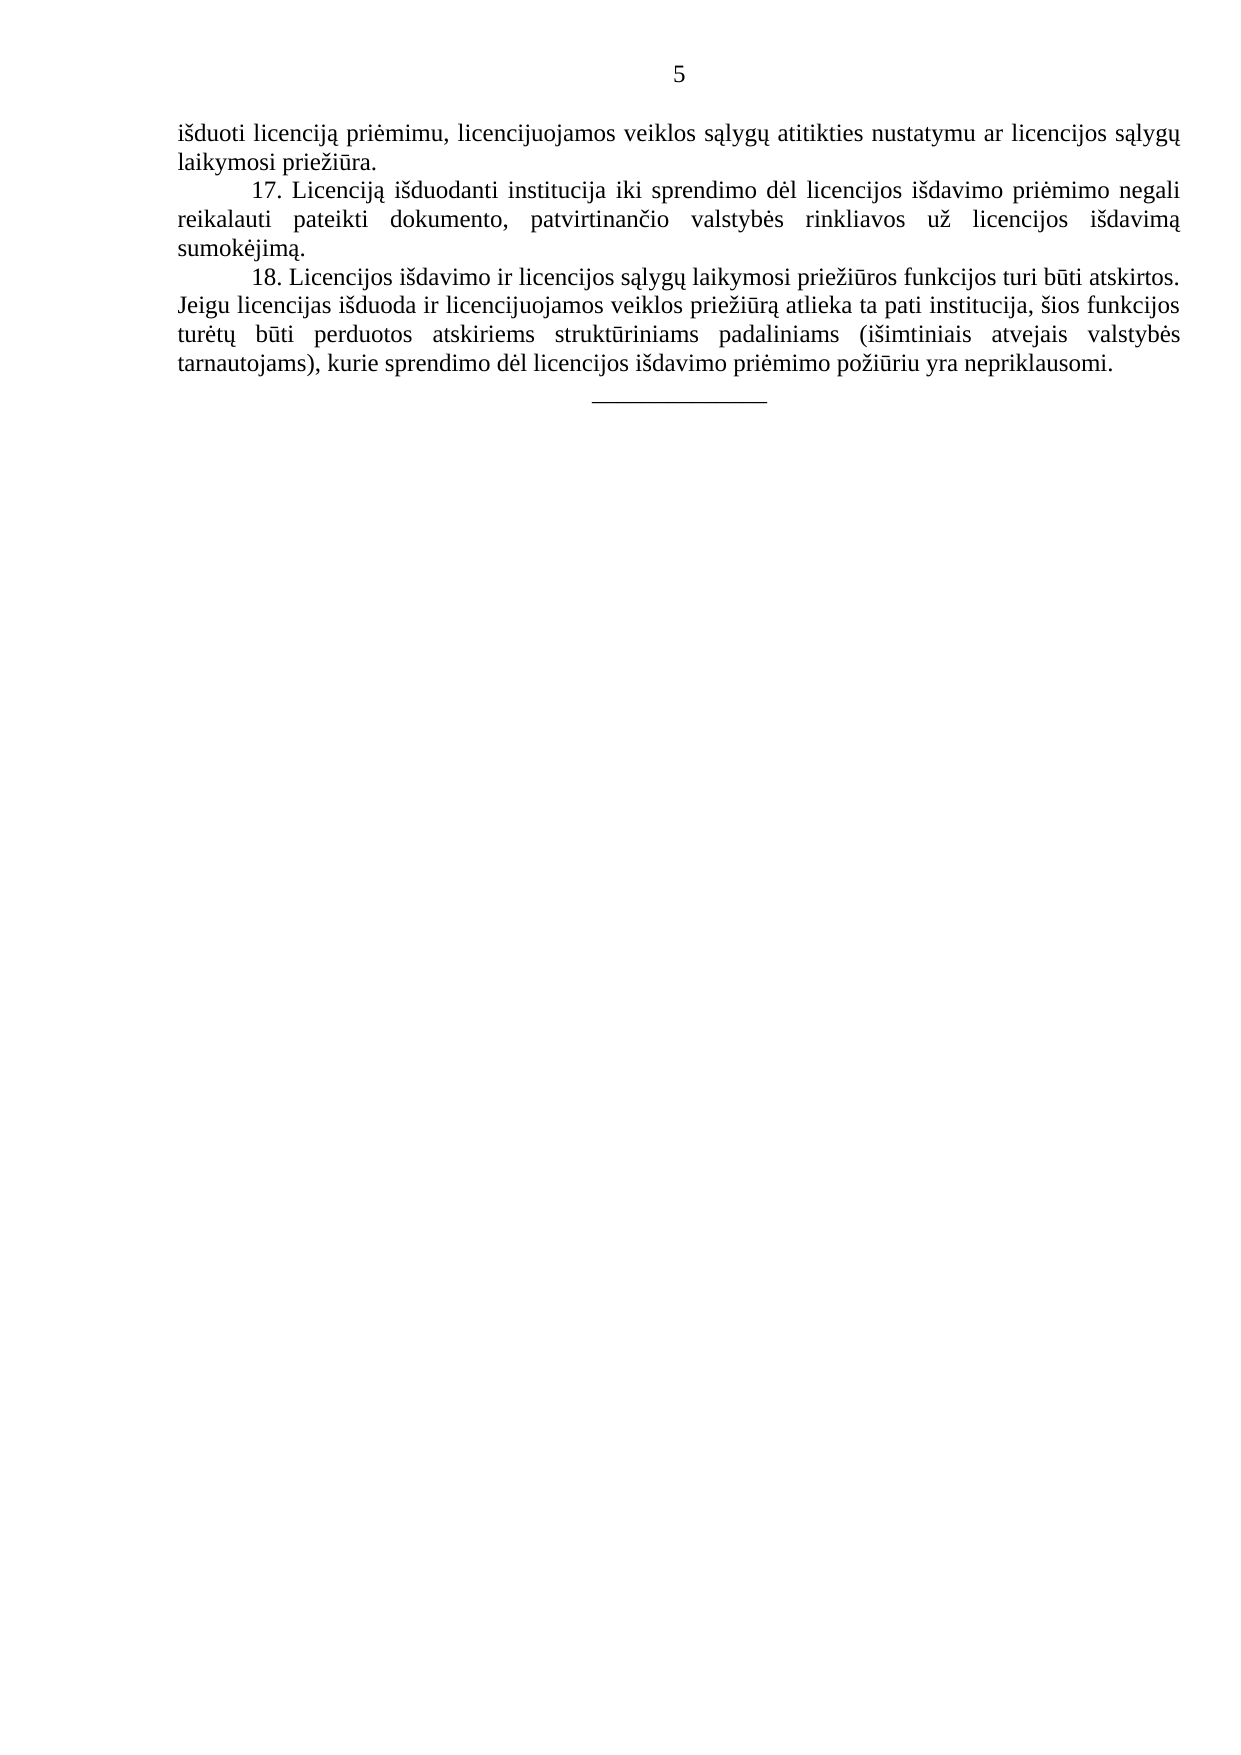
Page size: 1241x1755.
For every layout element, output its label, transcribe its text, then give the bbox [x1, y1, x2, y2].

text ______________ [177, 377, 1181, 406]
text 17. Licenciją išduodanti institucija iki sprendimo dėl licencijos išdavimo priėmimo negali reikalauti pateikti dokumento, patvirtinančio valstybės rinkliavos už licencijos išdavimą sumokėjimą. [177, 176, 1181, 262]
text išduoti licenciją priėmimu, licencijuojamos veiklos sąlygų atitikties nustatymu ar licencijos sąlygų laikymosi priežiūra. [177, 118, 1181, 176]
text 18. Licencijos išdavimo ir licencijos sąlygų laikymosi priežiūros funkcijos turi būti atskirtos. Jeigu licencijas išduoda ir licencijuojamos veiklos priežiūrą atlieka ta pati institucija, šios funkcijos turėtų būti perduotos atskiriems struktūriniams padaliniams (išimtiniais atvejais valstybės tarnautojams), kurie sprendimo dėl licencijos išdavimo priėmimo požiūriu yra nepriklausomi. [177, 262, 1181, 377]
